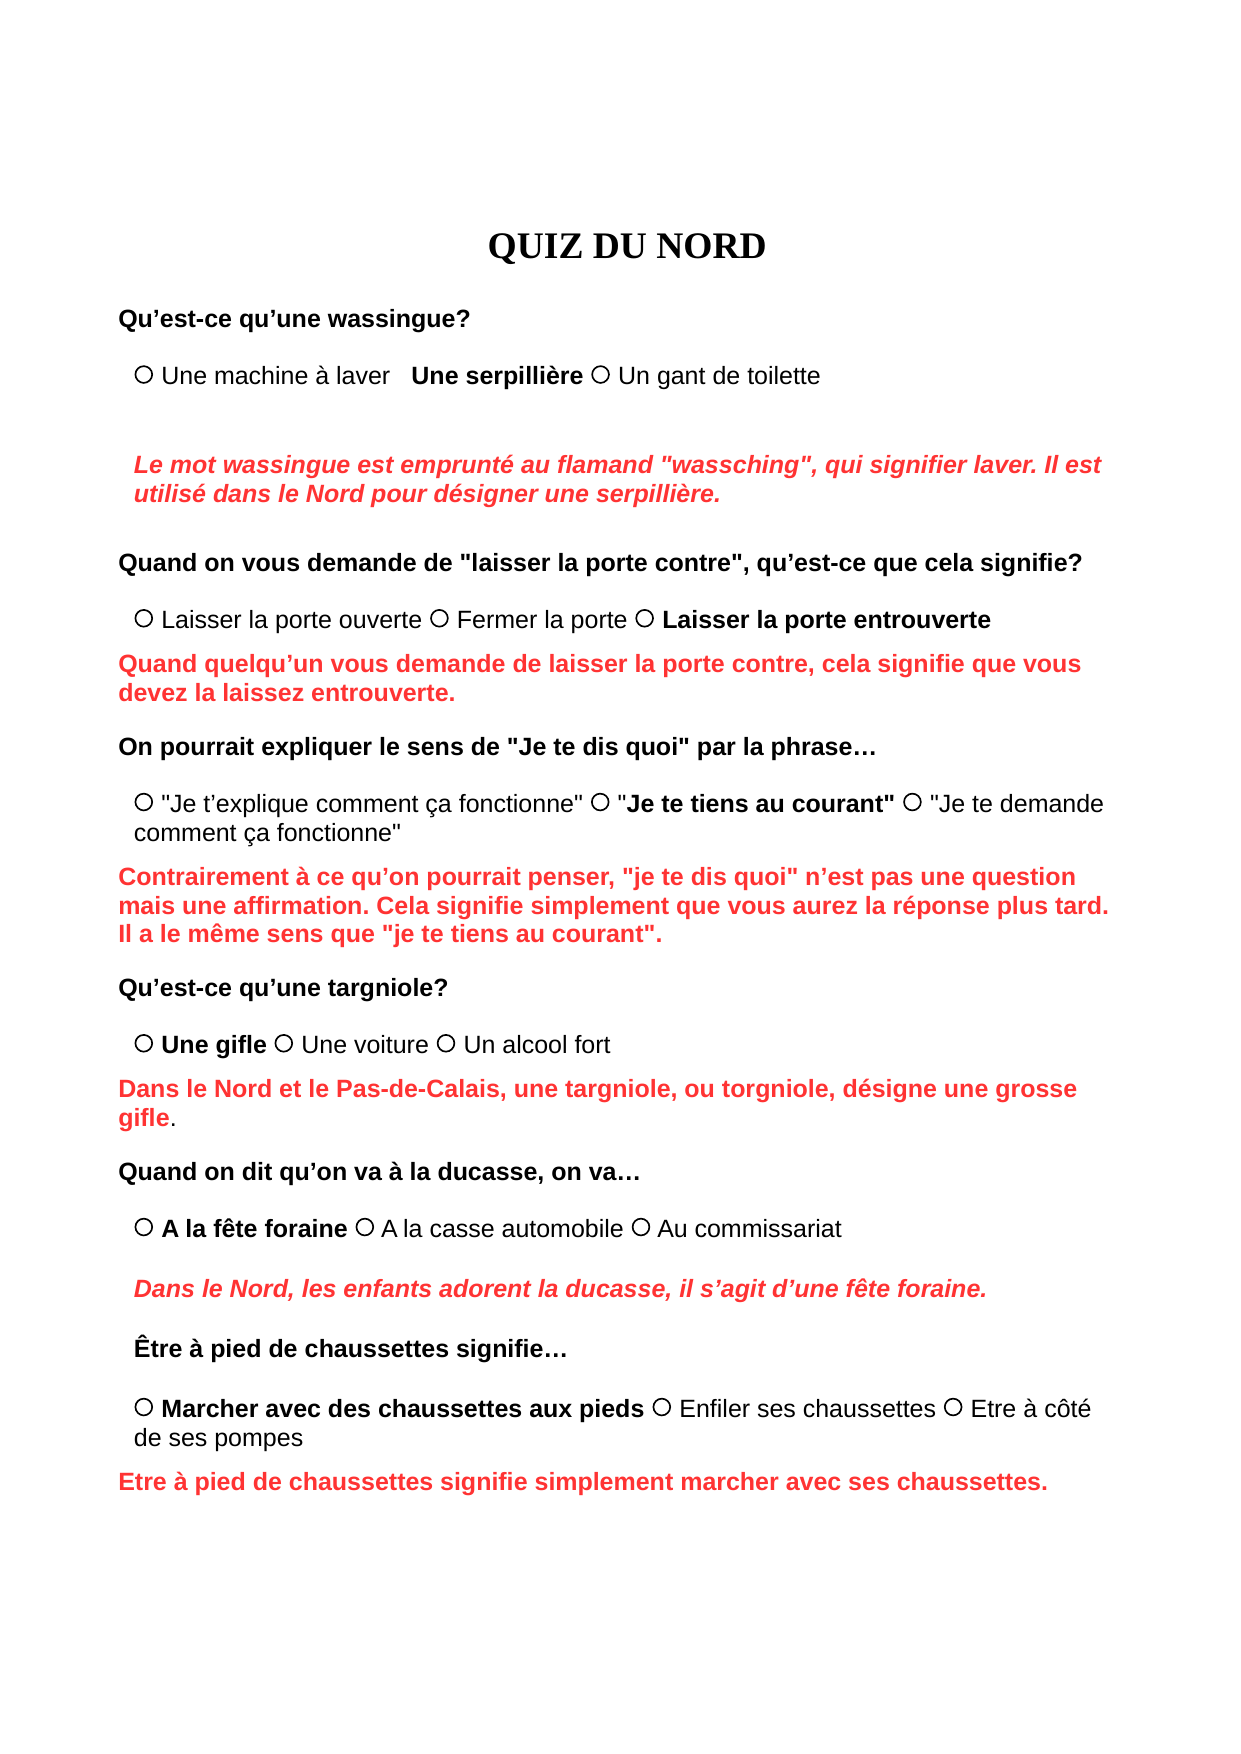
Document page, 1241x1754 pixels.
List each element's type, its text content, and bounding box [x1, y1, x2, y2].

subtitle Qu’est-ce qu’une targniole? [118, 973, 1122, 1002]
text Quand quelqu’un vous demande de laisser la porte contre, cela signifie que vous devez la laissez entrouverte. [118, 649, 1122, 707]
text A la fête foraine A la casse automobile Au commissariat [134, 1214, 1106, 1242]
subtitle QUIZ DU NORD [118, 224, 1122, 267]
text Contrairement à ce qu’on pourrait penser, "je te dis quoi" n’est pas une question mais une affirmation. Cela signifie simplement que vous aurez la réponse plus tard. Il a le même sens que "je te tiens au courant". [118, 862, 1122, 948]
text Laisser la porte ouverte Fermer la porte Laisser la porte entrouverte [134, 605, 1106, 634]
text Dans le Nord, les enfants adorent la ducasse, il s’agit d’une fête foraine. [134, 1274, 1106, 1302]
text Dans le Nord et le Pas-de-Calais, une targniole, ou torgniole, désigne une grosse gifle. [118, 1074, 1122, 1132]
text Etre à pied de chaussettes signifie simplement marcher avec ses chaussettes. [118, 1467, 1122, 1496]
subtitle Quand on dit qu’on va à la ducasse, on va… [118, 1157, 1122, 1186]
text Une machine à laver Une serpillière Un gant de toilette [134, 361, 1106, 390]
subtitle Quand on vous demande de "laisser la porte contre", qu’est-ce que cela signifie? [118, 548, 1122, 577]
text Être à pied de chaussettes signifie… [134, 1334, 1106, 1362]
subtitle On pourrait expliquer le sens de "Je te dis quoi" par la phrase… [118, 732, 1122, 761]
text Marcher avec des chaussettes aux pieds Enfiler ses chaussettes Etre à côté de ses pompes [134, 1394, 1106, 1451]
text Une gifle Une voiture Un alcool fort [134, 1030, 1106, 1059]
subtitle Qu’est-ce qu’une wassingue? [118, 304, 1122, 333]
text Le mot wassingue est emprunté au flamand "wassching", qui signifier laver. Il est utilisé dans le Nord pour désigner une serpillière. [134, 450, 1106, 507]
text "Je t’explique comment ça fonctionne" "Je te tiens au courant" "Je te demande comment ça fonctionne" [134, 789, 1106, 846]
